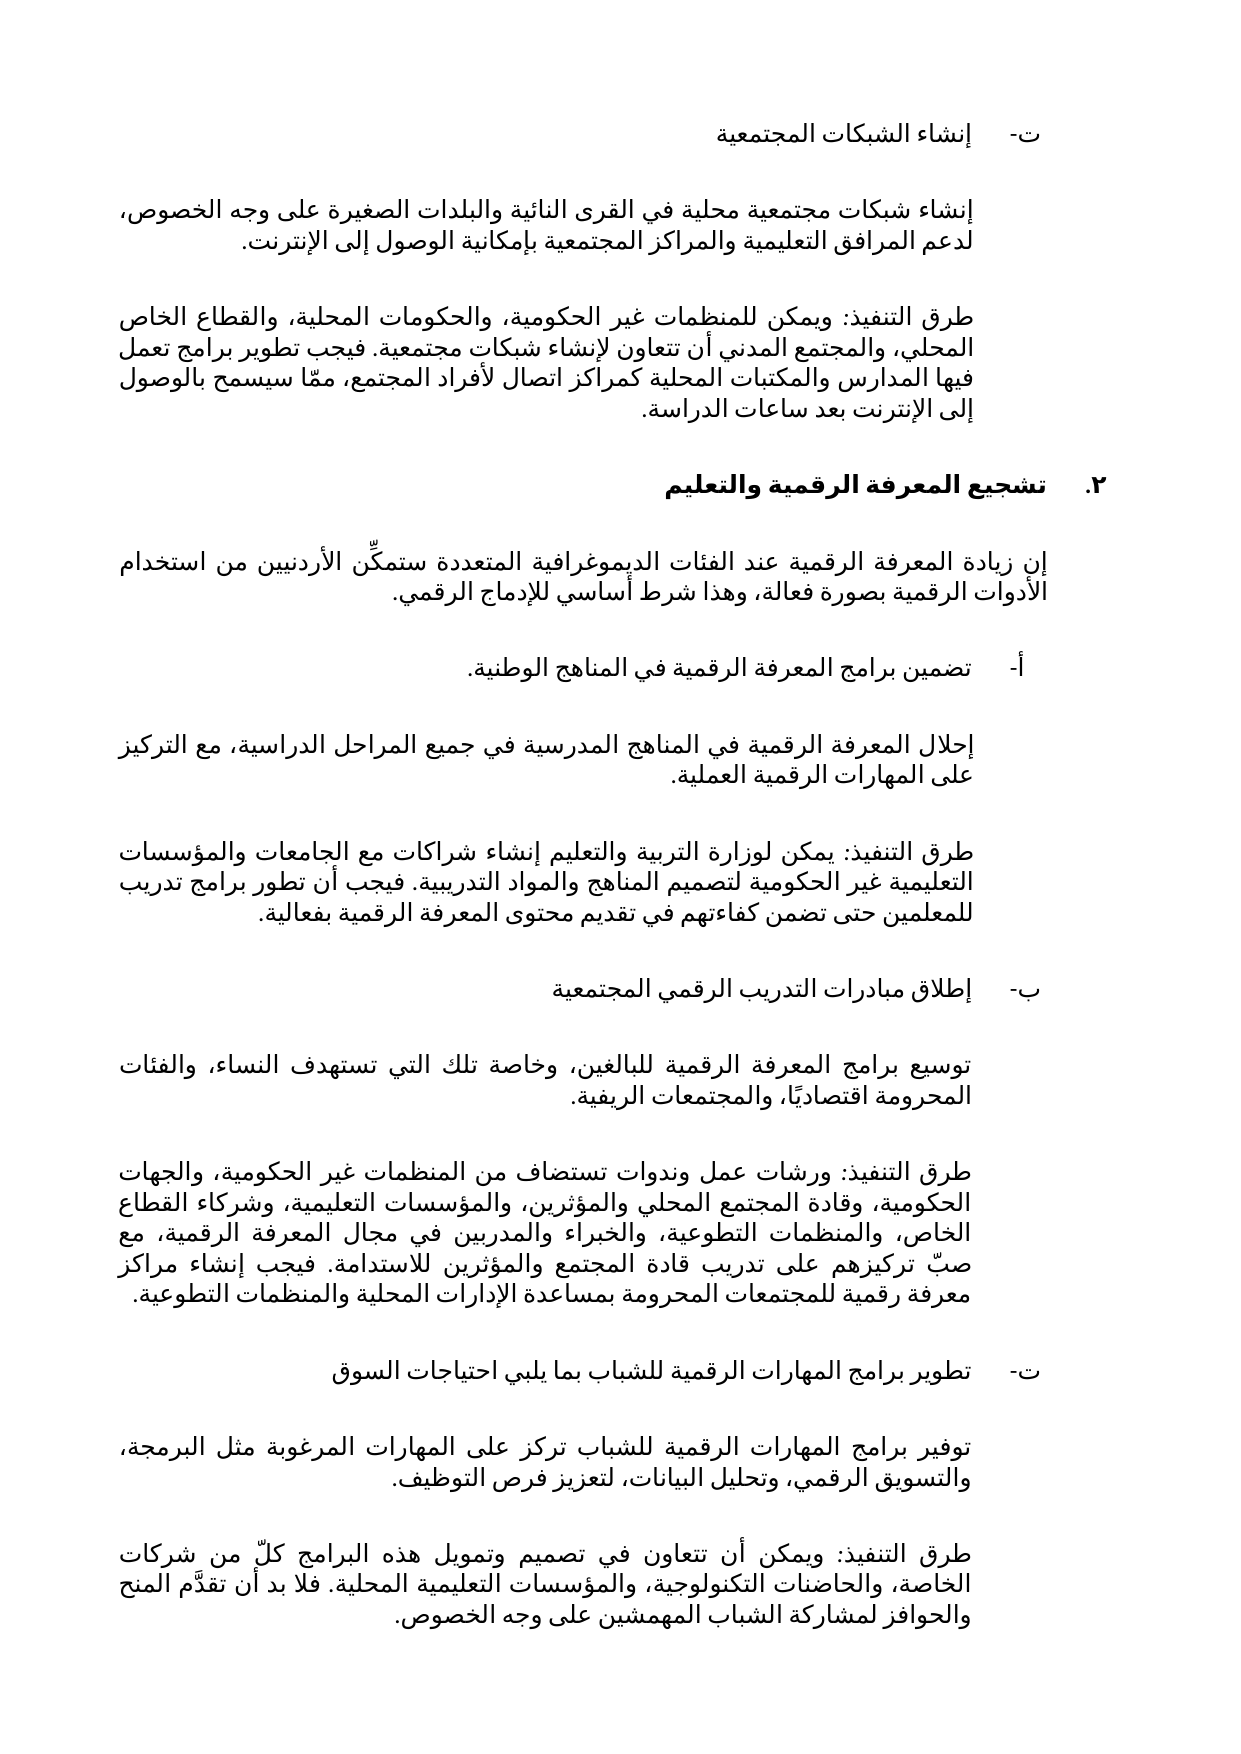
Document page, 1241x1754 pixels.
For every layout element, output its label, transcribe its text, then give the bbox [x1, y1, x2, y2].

text طرق التنفيذ: ويمكن للمنظمات غير الحكومية، والحكومات المحلية، والقطاع الخاص المحلي، والمجتمع المدني أن تتعاون لإنشاء شبكات مجتمعية. فيجب تطوير برامج تعمل فيها المدارس والمكتبات المحلية كمراكز اتصال لأفراد المجتمع، ممّا سيسمح بالوصول إلى الإنترنت بعد ساعات الدراسة. [118, 301, 974, 423]
text إنشاء شبكات مجتمعية محلية في القرى النائية والبلدات الصغيرة على وجه الخصوص، لدعم المرافق التعليمية والمراكز المجتمعية بإمكانية الوصول إلى الإنترنت. [118, 194, 974, 256]
list إنشاء الشبكات المجتمعية [118, 118, 1009, 149]
list تشجيع المعرفة الرقمية والتعليم [118, 469, 1084, 500]
text طرق التنفيذ: يمكن لوزارة التربية والتعليم إنشاء شراكات مع الجامعات والمؤسسات التعليمية غير الحكومية لتصميم المناهج والمواد التدريبية. فيجب أن تطور برامج تدريب للمعلمين حتى تضمن كفاءتهم في تقديم محتوى المعرفة الرقمية بفعالية. [118, 836, 974, 927]
text إحلال المعرفة الرقمية في المناهج المدرسية في جميع المراحل الدراسية، مع التركيز على المهارات الرقمية العملية. [118, 729, 974, 790]
text طرق التنفيذ: ويمكن أن تتعاون في تصميم وتمويل هذه البرامج كلّ من شركات الخاصة، والحاضنات التكنولوجية، والمؤسسات التعليمية المحلية. فلا بد أن تقدَّم المنح والحوافز لمشاركة الشباب المهمشين على وجه الخصوص. [118, 1538, 972, 1629]
list تطوير برامج المهارات الرقمية للشباب بما يلبي احتياجات السوق [118, 1355, 1009, 1385]
text توسيع برامج المعرفة الرقمية للبالغين، وخاصة تلك التي تستهدف النساء، والفئات المحرومة اقتصاديًا، والمجتمعات الريفية. [118, 1049, 972, 1111]
list إطلاق مبادرات التدريب الرقمي المجتمعية [118, 973, 1009, 1004]
text طرق التنفيذ: ورشات عمل وندوات تستضاف من المنظمات غير الحكومية، والجهات الحكومية، وقادة المجتمع المحلي والمؤثرين، والمؤسسات التعليمية، وشركاء القطاع الخاص، والمنظمات التطوعية، والخبراء والمدربين في مجال المعرفة الرقمية، مع صبّ تركيزهم على تدريب قادة المجتمع والمؤثرين للاستدامة. فيجب إنشاء مراكز معرفة رقمية للمجتمعات المحرومة بمساعدة الإدارات المحلية والمنظمات التطوعية. [118, 1156, 972, 1309]
list تضمين برامج المعرفة الرقمية في المناهج الوطنية. [118, 652, 1009, 683]
text إن زيادة المعرفة الرقمية عند الفئات الديموغرافية المتعددة ستمكِّن الأردنيين من استخدام الأدوات الرقمية بصورة فعالة، وهذا شرط أساسي للإدماج الرقمي. [118, 546, 1048, 607]
text توفير برامج المهارات الرقمية للشباب تركز على المهارات المرغوبة مثل البرمجة، والتسويق الرقمي، وتحليل البيانات، لتعزيز فرص التوظيف. [118, 1431, 972, 1492]
